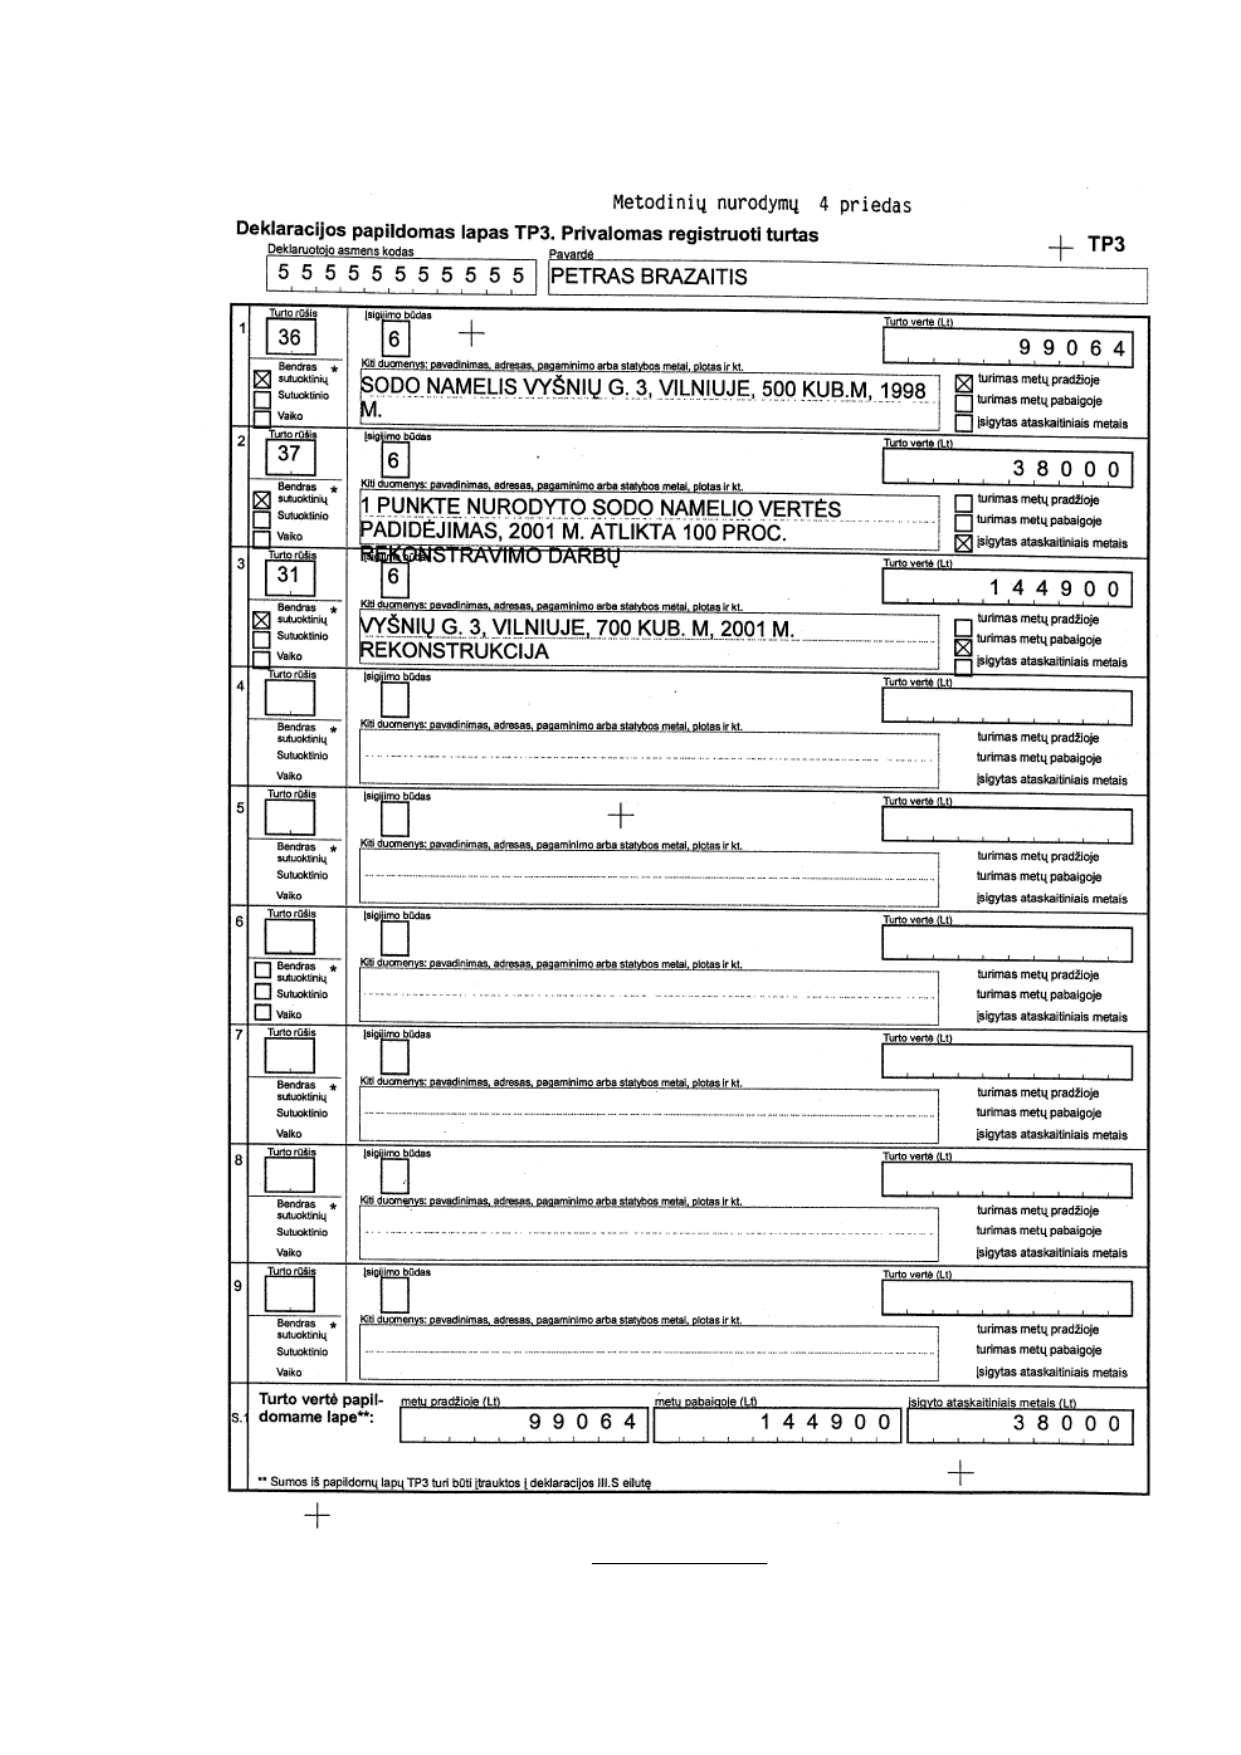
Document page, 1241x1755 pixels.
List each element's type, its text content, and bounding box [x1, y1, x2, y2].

text ______________ [177, 1539, 1181, 1567]
